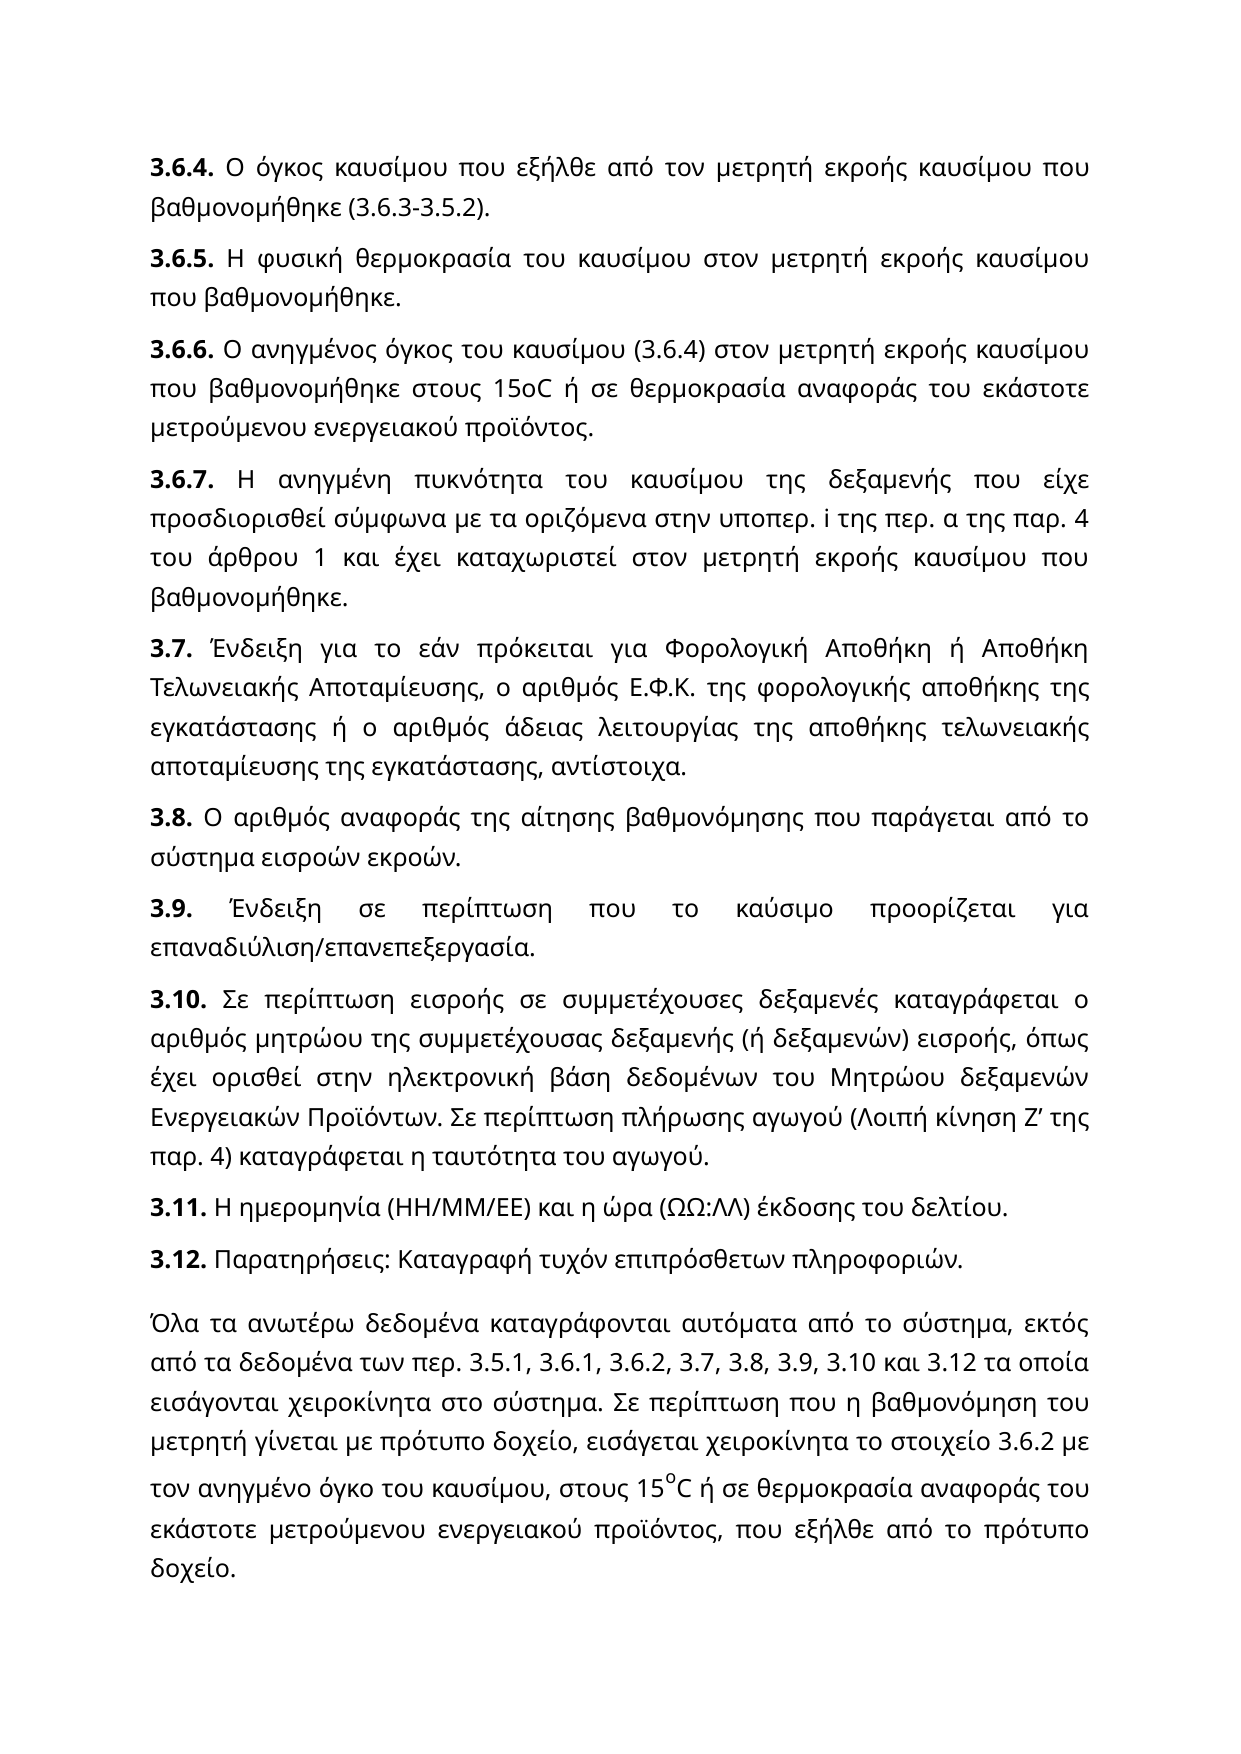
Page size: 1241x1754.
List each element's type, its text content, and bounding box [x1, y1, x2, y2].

text 3.6.6. Ο ανηγμένος όγκος του καυσίμου (3.6.4) στον μετρητή εκροής καυσίμου που βαθμονομήθηκε στους 15οC ή σε θερμοκρασία αναφοράς του εκάστοτε μετρούμενου ενεργειακού προϊόντος. [150, 332, 1090, 444]
text 3.8. Ο αριθμός αναφοράς της αίτησης βαθμονόμησης που παράγεται από το σύστημα εισροών εκροών. [150, 800, 1090, 873]
text 3.6.7. Η ανηγμένη πυκνότητα του καυσίμου της δεξαμενής που είχε προσδιορισθεί σύμφωνα με τα οριζόμενα στην υποπερ. i της περ. α της παρ. 4 του άρθρου 1 και έχει καταχωριστεί στον μετρητή εκροής καυσίμου που βαθμονομήθηκε. [150, 462, 1090, 613]
text 3.6.5. Η φυσική θερμοκρασία του καυσίμου στον μετρητή εκροής καυσίμου που βαθμονομήθηκε. [150, 241, 1090, 314]
text 3.6.4. Ο όγκος καυσίμου που εξήλθε από τον μετρητή εκροής καυσίμου που βαθμονομήθηκε (3.6.3-3.5.2). [150, 150, 1090, 223]
text 3.12. Παρατηρήσεις: Καταγραφή τυχόν επιπρόσθετων πληροφοριών. [150, 1242, 1090, 1276]
text 3.10. Σε περίπτωση εισροής σε συμμετέχουσες δεξαμενές καταγράφεται ο αριθμός μητρώου της συμμετέχουσας δεξαμενής (ή δεξαμενών) εισροής, όπως έχει ορισθεί στην ηλεκτρονική βάση δεδομένων του Μητρώου δεξαμενών Ενεργειακών Προϊόντων. Σε περίπτωση πλήρωσης αγωγού (Λοιπή κίνηση Z’ της παρ. 4) καταγράφεται η ταυτότητα του αγωγού. [150, 982, 1090, 1172]
text 3.9. Ένδειξη σε περίπτωση που το καύσιμο προορίζεται για επαναδιύλιση/επανεπεξεργασία. [150, 891, 1090, 964]
text 3.7. Ένδειξη για το εάν πρόκειται για Φορολογική Αποθήκη ή Αποθήκη Τελωνειακής Αποταμίευσης, ο αριθμός Ε.Φ.Κ. της φορολογικής αποθήκης της εγκατάστασης ή ο αριθμός άδειας λειτουργίας της αποθήκης τελωνειακής αποταμίευσης της εγκατάστασης, αντίστοιχα. [150, 631, 1090, 782]
text 3.11. Η ημερομηνία (ΗΗ/ΜΜ/ΕΕ) και η ώρα (ΩΩ:ΛΛ) έκδοσης του δελτίου. [150, 1190, 1090, 1224]
text Όλα τα ανωτέρω δεδομένα καταγράφονται αυτόματα από το σύστημα, εκτός από τα δεδομένα των περ. 3.5.1, 3.6.1, 3.6.2, 3.7, 3.8, 3.9, 3.10 και 3.12 τα οποία εισάγονται χειροκίνητα στο σύστημα. Σε περίπτωση που η βαθμονόμηση του μετρητή γίνεται με πρότυπο δοχείο, εισάγεται χειροκίνητα το στοιχείο 3.6.2 με τον ανηγμένο όγκο του καυσίμου, στους 15οC ή σε θερμοκρασία αναφοράς του εκάστοτε μετρούμενου ενεργειακού προϊόντος, που εξήλθε από το πρότυπο δοχείο. [150, 1306, 1090, 1585]
